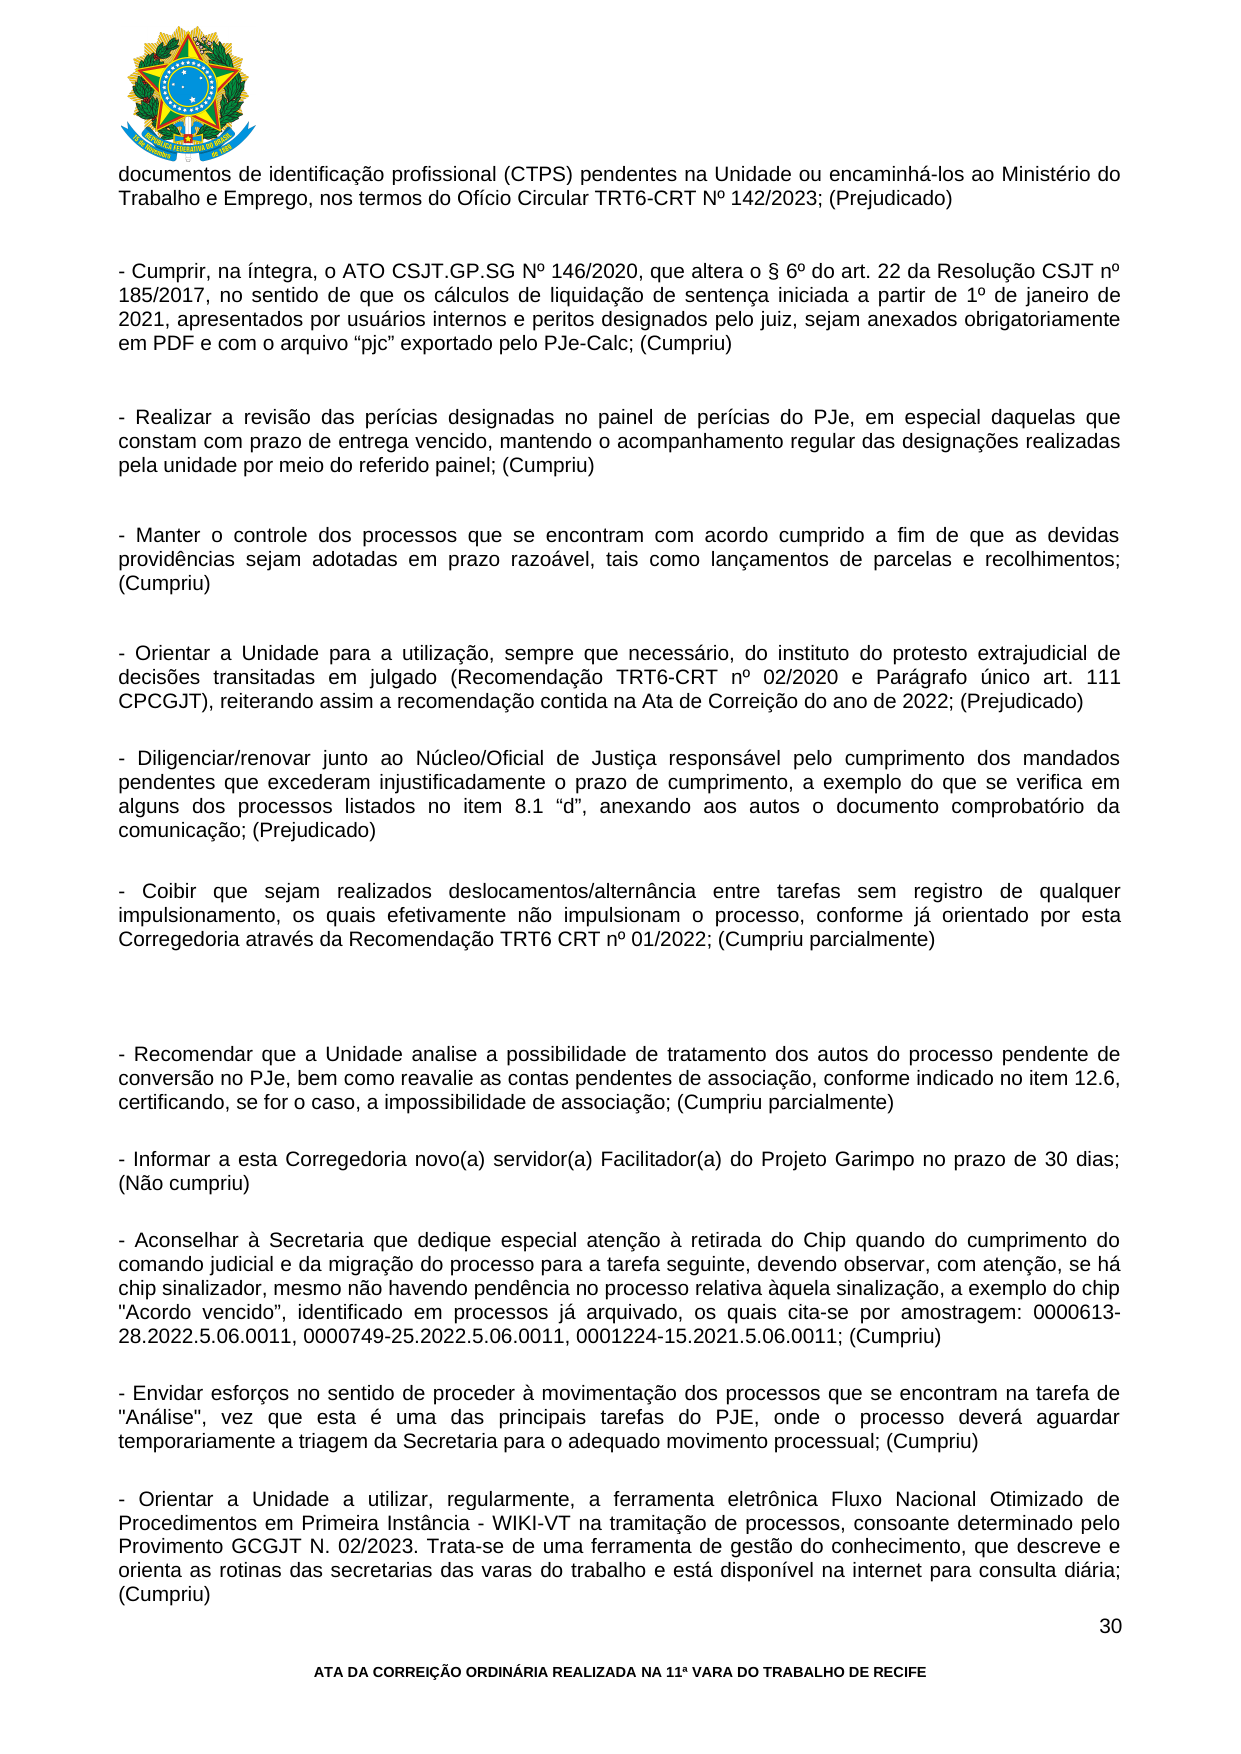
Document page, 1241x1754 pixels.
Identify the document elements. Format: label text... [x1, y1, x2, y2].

text - Continuar perseverando a Secretaria da Vara as diligências no sentido de devolver aos titulares os documentos de identificação profissional (CTPS) pendentes na Unidade ou encaminhá-los ao Ministério do Trabalho e Emprego, nos termos do Ofício Circular TRT6-CRT Nº 142/2023; (Prejudicado) [118, 136, 1122, 163]
text - Orientar a Unidade a utilizar, regularmente, a ferramenta eletrônica Fluxo Nacional Otimizado de Procedimentos em Primeira Instância - WIKI-VT na tramitação de processos, consoante determinado pelo Provimento GCGJT N. 02/2023. Trata-se de uma ferramenta de gestão do conhecimento, que descreve e orienta as rotinas das secretarias das varas do trabalho e está disponível na internet para consulta diária; (Cumpriu) [118, 1583, 1122, 1606]
